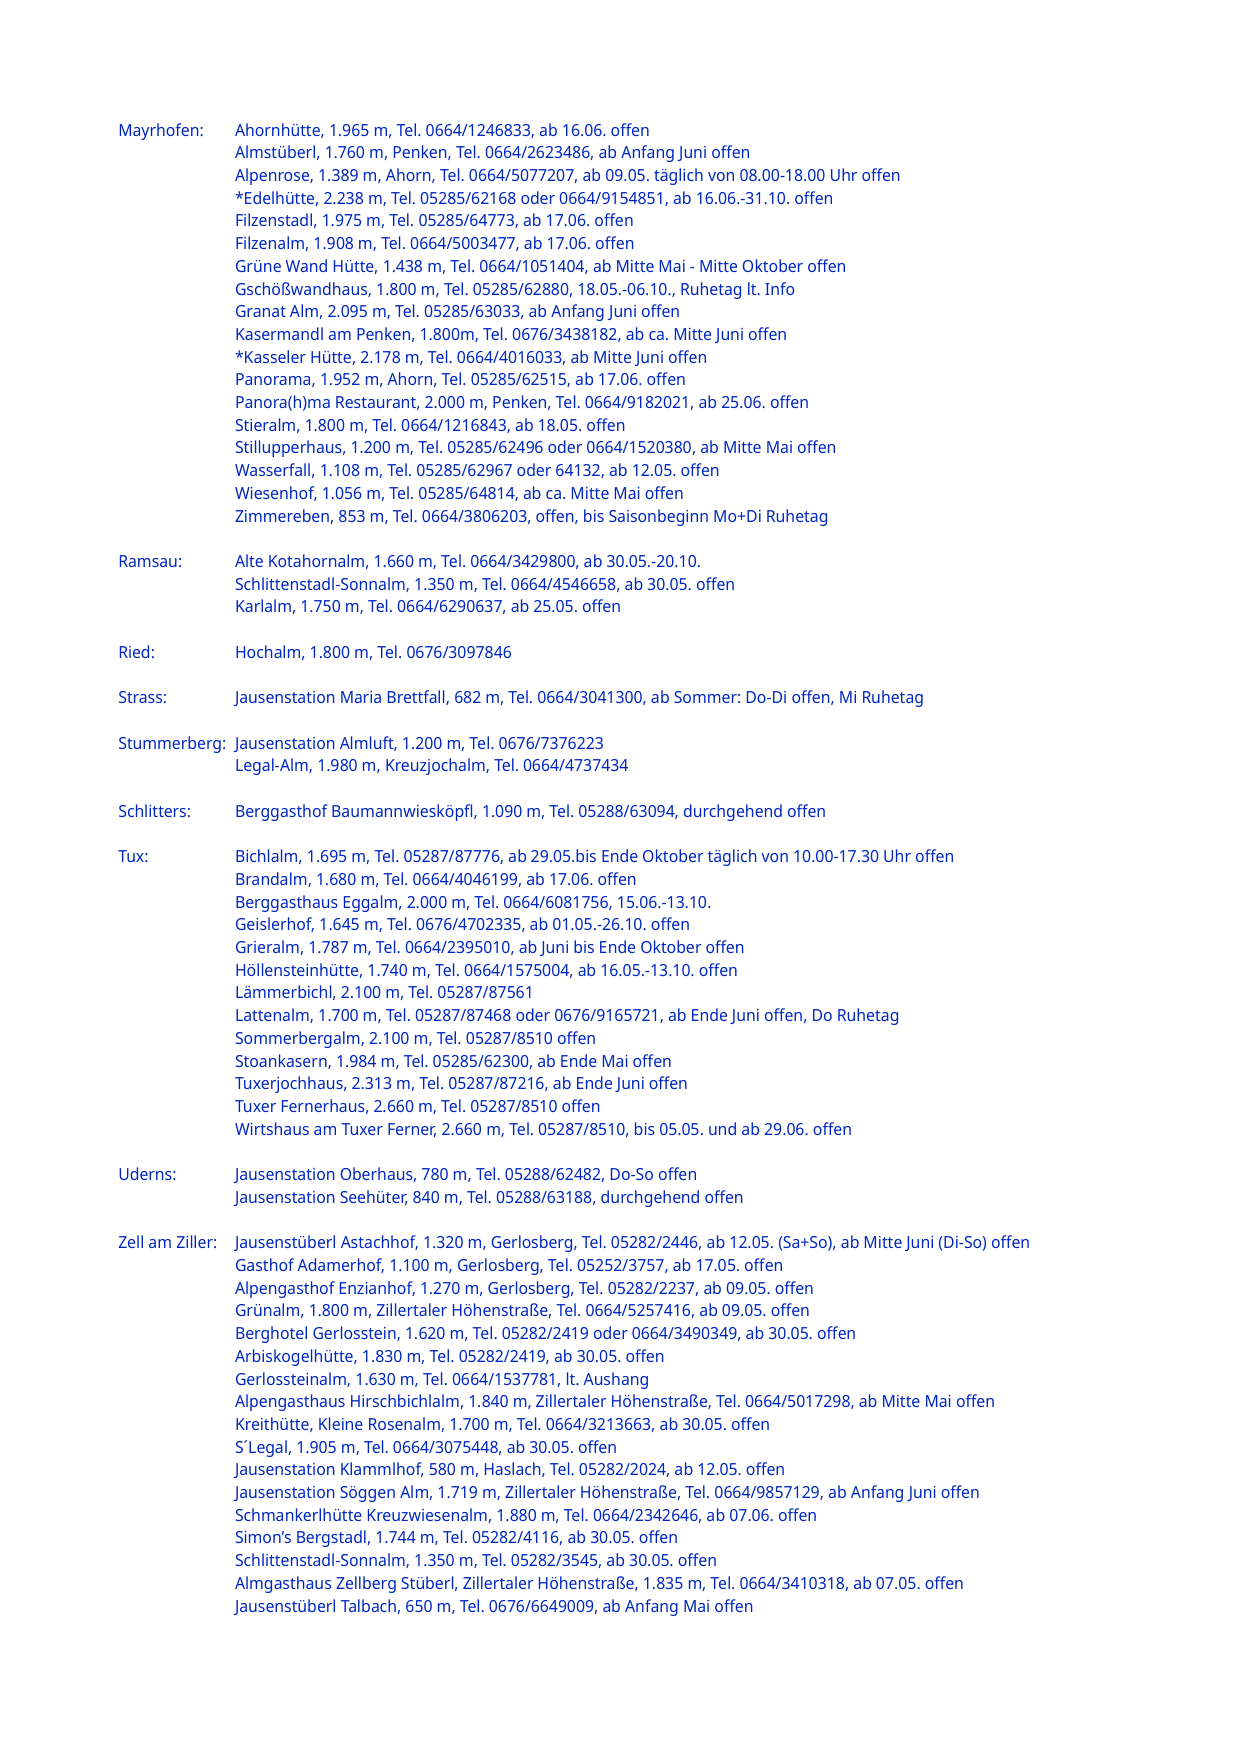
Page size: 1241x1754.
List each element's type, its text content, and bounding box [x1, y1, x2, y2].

text Wasserfall, 1.108 m, Tel. 05285/62967 oder 64132, ab 12.05. offen [118, 459, 1122, 481]
text Grieralm, 1.787 m, Tel. 0664/2395010, ab Juni bis Ende Oktober offen [118, 936, 1122, 958]
text Grüne Wand Hütte, 1.438 m, Tel. 0664/1051404, ab Mitte Mai - Mitte Oktober offen [118, 254, 1122, 277]
text Gasthof Adamerhof, 1.100 m, Gerlosberg, Tel. 05252/3757, ab 17.05. offen [118, 1253, 1122, 1276]
text Berghotel Gerlosstein, 1.620 m, Tel. 05282/2419 oder 0664/3490349, ab 30.05. offen [118, 1322, 1122, 1344]
text Gerlossteinalm, 1.630 m, Tel. 0664/1537781, lt. Aushang [118, 1367, 1122, 1390]
text Zell am Ziller: Jausenstüberl Astachhof, 1.320 m, Gerlosberg, Tel. 05282/2446, ab 12.05. (Sa+So), ab Mitte Juni (Di-So) offen [118, 1231, 1122, 1253]
text Almgasthaus Zellberg Stüberl, Zillertaler Höhenstraße, 1.835 m, Tel. 0664/3410318, ab 07.05. offen [118, 1571, 1122, 1594]
text Lämmerbichl, 2.100 m, Tel. 05287/87561 [118, 981, 1122, 1004]
text Panorama, 1.952 m, Ahorn, Tel. 05285/62515, ab 17.06. offen [118, 368, 1122, 391]
text Strass: Jausenstation Maria Brettfall, 682 m, Tel. 0664/3041300, ab Sommer: Do-Di offen, Mi Ruhetag [118, 686, 1122, 708]
text Gschößwandhaus, 1.800 m, Tel. 05285/62880, 18.05.-06.10., Ruhetag lt. Info [118, 277, 1122, 300]
text Schmankerlhütte Kreuzwiesenalm, 1.880 m, Tel. 0664/2342646, ab 07.06. offen [118, 1503, 1122, 1526]
text Geislerhof, 1.645 m, Tel. 0676/4702335, ab 01.05.-26.10. offen [118, 913, 1122, 936]
text Alpengasthaus Hirschbichlalm, 1.840 m, Zillertaler Höhenstraße, Tel. 0664/5017298, ab Mitte Mai offen [118, 1390, 1122, 1412]
text Tux: Bichlalm, 1.695 m, Tel. 05287/87776, ab 29.05.bis Ende Oktober täglich von 10.00-17.30 Uhr offen [118, 845, 1122, 867]
text Kasermandl am Penken, 1.800m, Tel. 0676/3438182, ab ca. Mitte Juni offen [118, 322, 1122, 345]
text Wirtshaus am Tuxer Ferner, 2.660 m, Tel. 05287/8510, bis 05.05. und ab 29.06. offen [118, 1117, 1122, 1140]
text Tuxer Fernerhaus, 2.660 m, Tel. 05287/8510 offen [118, 1094, 1122, 1117]
text Ramsau: Alte Kotahornalm, 1.660 m, Tel. 0664/3429800, ab 30.05.-20.10. [118, 549, 1122, 572]
text S´Legal, 1.905 m, Tel. 0664/3075448, ab 30.05. offen [118, 1435, 1122, 1458]
text Wiesenhof, 1.056 m, Tel. 05285/64814, ab ca. Mitte Mai offen [118, 481, 1122, 504]
text Kreithütte, Kleine Rosenalm, 1.700 m, Tel. 0664/3213663, ab 30.05. offen [118, 1412, 1122, 1435]
text Jausenstüberl Talbach, 650 m, Tel. 0676/6649009, ab Anfang Mai offen [118, 1594, 1122, 1617]
text Tuxerjochhaus, 2.313 m, Tel. 05287/87216, ab Ende Juni offen [118, 1072, 1122, 1094]
text Stieralm, 1.800 m, Tel. 0664/1216843, ab 18.05. offen [118, 413, 1122, 436]
text Schlittenstadl-Sonnalm, 1.350 m, Tel. 05282/3545, ab 30.05. offen [118, 1549, 1122, 1571]
text Simon’s Bergstadl, 1.744 m, Tel. 05282/4116, ab 30.05. offen [118, 1526, 1122, 1549]
text Jausenstation Klammlhof, 580 m, Haslach, Tel. 05282/2024, ab 12.05. offen [118, 1458, 1122, 1481]
text Filzenstadl, 1.975 m, Tel. 05285/64773, ab 17.06. offen [118, 209, 1122, 232]
text Almstüberl, 1.760 m, Penken, Tel. 0664/2623486, ab Anfang Juni offen [118, 141, 1122, 163]
text *Kasseler Hütte, 2.178 m, Tel. 0664/4016033, ab Mitte Juni offen [118, 345, 1122, 368]
text Grünalm, 1.800 m, Zillertaler Höhenstraße, Tel. 0664/5257416, ab 09.05. offen [118, 1299, 1122, 1322]
text Zimmereben, 853 m, Tel. 0664/3806203, offen, bis Saisonbeginn Mo+Di Ruhetag [118, 504, 1122, 527]
text Stillupperhaus, 1.200 m, Tel. 05285/62496 oder 0664/1520380, ab Mitte Mai offen [118, 436, 1122, 459]
text Stummerberg: Jausenstation Almluft, 1.200 m, Tel. 0676/7376223 [118, 731, 1122, 754]
text Sommerbergalm, 2.100 m, Tel. 05287/8510 offen [118, 1026, 1122, 1049]
text Brandalm, 1.680 m, Tel. 0664/4046199, ab 17.06. offen [118, 867, 1122, 890]
text Alpenrose, 1.389 m, Ahorn, Tel. 0664/5077207, ab 09.05. täglich von 08.00-18.00 Uhr offen [118, 163, 1122, 186]
text Legal-Alm, 1.980 m, Kreuzjochalm, Tel. 0664/4737434 [118, 754, 1122, 777]
text Jausenstation Seehüter, 840 m, Tel. 05288/63188, durchgehend offen [118, 1185, 1122, 1208]
text Filzenalm, 1.908 m, Tel. 0664/5003477, ab 17.06. offen [118, 232, 1122, 254]
text Höllensteinhütte, 1.740 m, Tel. 0664/1575004, ab 16.05.-13.10. offen [118, 958, 1122, 981]
text Schlittenstadl-Sonnalm, 1.350 m, Tel. 0664/4546658, ab 30.05. offen [118, 572, 1122, 595]
text Ried: Hochalm, 1.800 m, Tel. 0676/3097846 [118, 640, 1122, 663]
text Alpengasthof Enzianhof, 1.270 m, Gerlosberg, Tel. 05282/2237, ab 09.05. offen [118, 1276, 1122, 1299]
text Granat Alm, 2.095 m, Tel. 05285/63033, ab Anfang Juni offen [118, 300, 1122, 322]
text Panora(h)ma Restaurant, 2.000 m, Penken, Tel. 0664/9182021, ab 25.06. offen [118, 391, 1122, 413]
text Jausenstation Söggen Alm, 1.719 m, Zillertaler Höhenstraße, Tel. 0664/9857129, ab Anfang Juni offen [118, 1481, 1122, 1503]
text Berggasthaus Eggalm, 2.000 m, Tel. 0664/6081756, 15.06.-13.10. [118, 890, 1122, 913]
text Stoankasern, 1.984 m, Tel. 05285/62300, ab Ende Mai offen [118, 1049, 1122, 1072]
text Karlalm, 1.750 m, Tel. 0664/6290637, ab 25.05. offen [118, 595, 1122, 618]
text Uderns: Jausenstation Oberhaus, 780 m, Tel. 05288/62482, Do-So offen [118, 1163, 1122, 1185]
text Mayrhofen: Ahornhütte, 1.965 m, Tel. 0664/1246833, ab 16.06. offen [118, 118, 1122, 141]
text Arbiskogelhütte, 1.830 m, Tel. 05282/2419, ab 30.05. offen [118, 1344, 1122, 1367]
text Lattenalm, 1.700 m, Tel. 05287/87468 oder 0676/9165721, ab Ende Juni offen, Do Ruhetag [118, 1004, 1122, 1026]
text *Edelhütte, 2.238 m, Tel. 05285/62168 oder 0664/9154851, ab 16.06.-31.10. offen [118, 186, 1122, 209]
text Schlitters: Berggasthof Baumannwiesköpfl, 1.090 m, Tel. 05288/63094, durchgehend offen [118, 799, 1122, 822]
